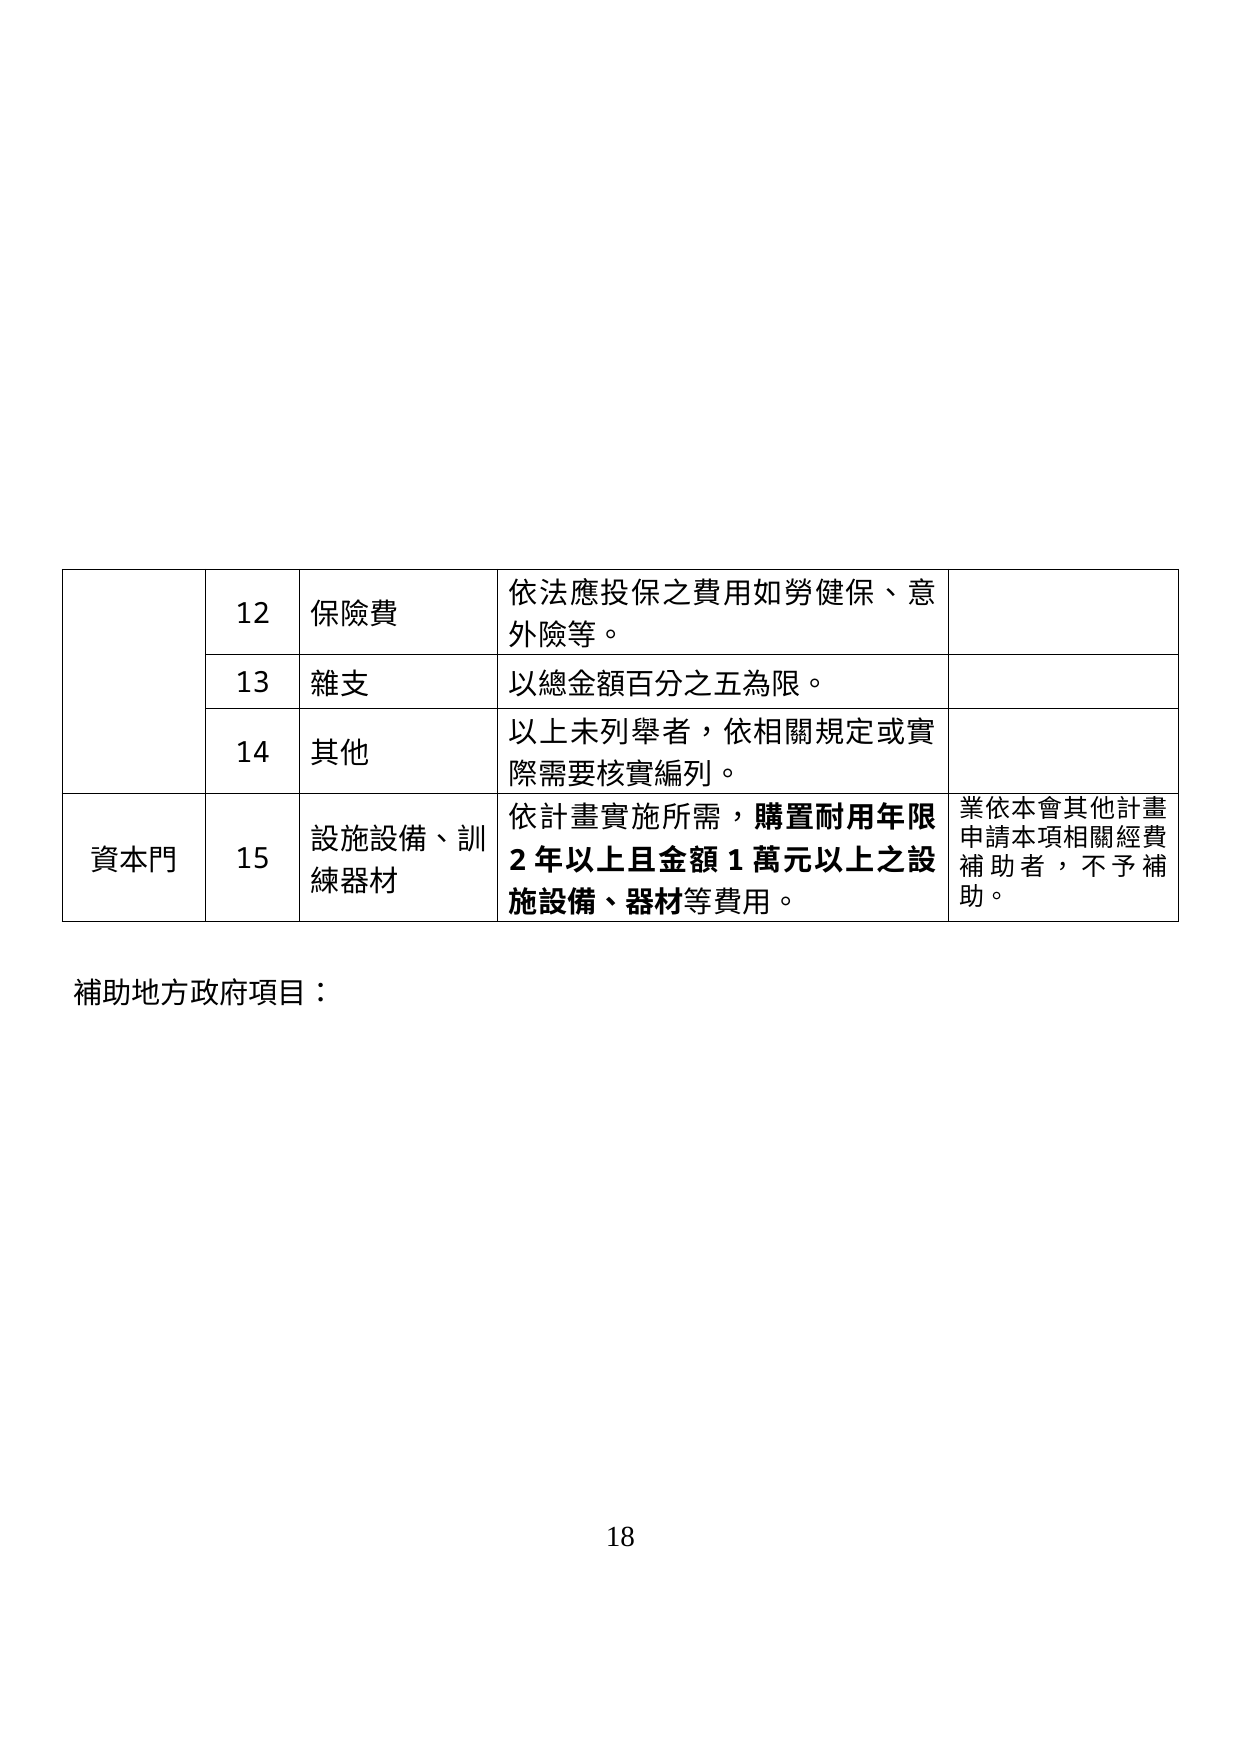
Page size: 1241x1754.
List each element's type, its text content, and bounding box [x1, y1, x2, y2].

table_cell 業依本會其他計畫申請本項相關經費補助者，不予補助。 [949, 794, 1178, 921]
table_cell [949, 570, 1178, 654]
table_cell [949, 655, 1178, 707]
table_cell 設施設備、訓練器材 [300, 794, 497, 921]
table_cell 補助地方政府項目： [62, 922, 1178, 1009]
table_cell 其他 [300, 709, 497, 793]
table_cell 14 [206, 709, 299, 793]
table_cell 以上未列舉者，依相關規定或實際需要核實編列。 [498, 709, 948, 793]
table_cell 12 [206, 570, 299, 654]
table_cell [949, 709, 1178, 793]
table_cell 依法應投保之費用如勞健保、意外險等。 [498, 570, 948, 654]
table_cell 15 [206, 794, 299, 921]
table_cell 依計畫實施所需，購置耐用年限2年以上且金額1萬元以上之設施設備、器材等費用。 [498, 794, 948, 921]
table_cell 雜支 [300, 655, 497, 707]
table_cell [63, 570, 205, 793]
table_cell 13 [206, 655, 299, 707]
table_cell 保險費 [300, 570, 497, 654]
table_cell 以總金額百分之五為限。 [498, 655, 948, 707]
table_cell 資本門 [63, 794, 205, 921]
